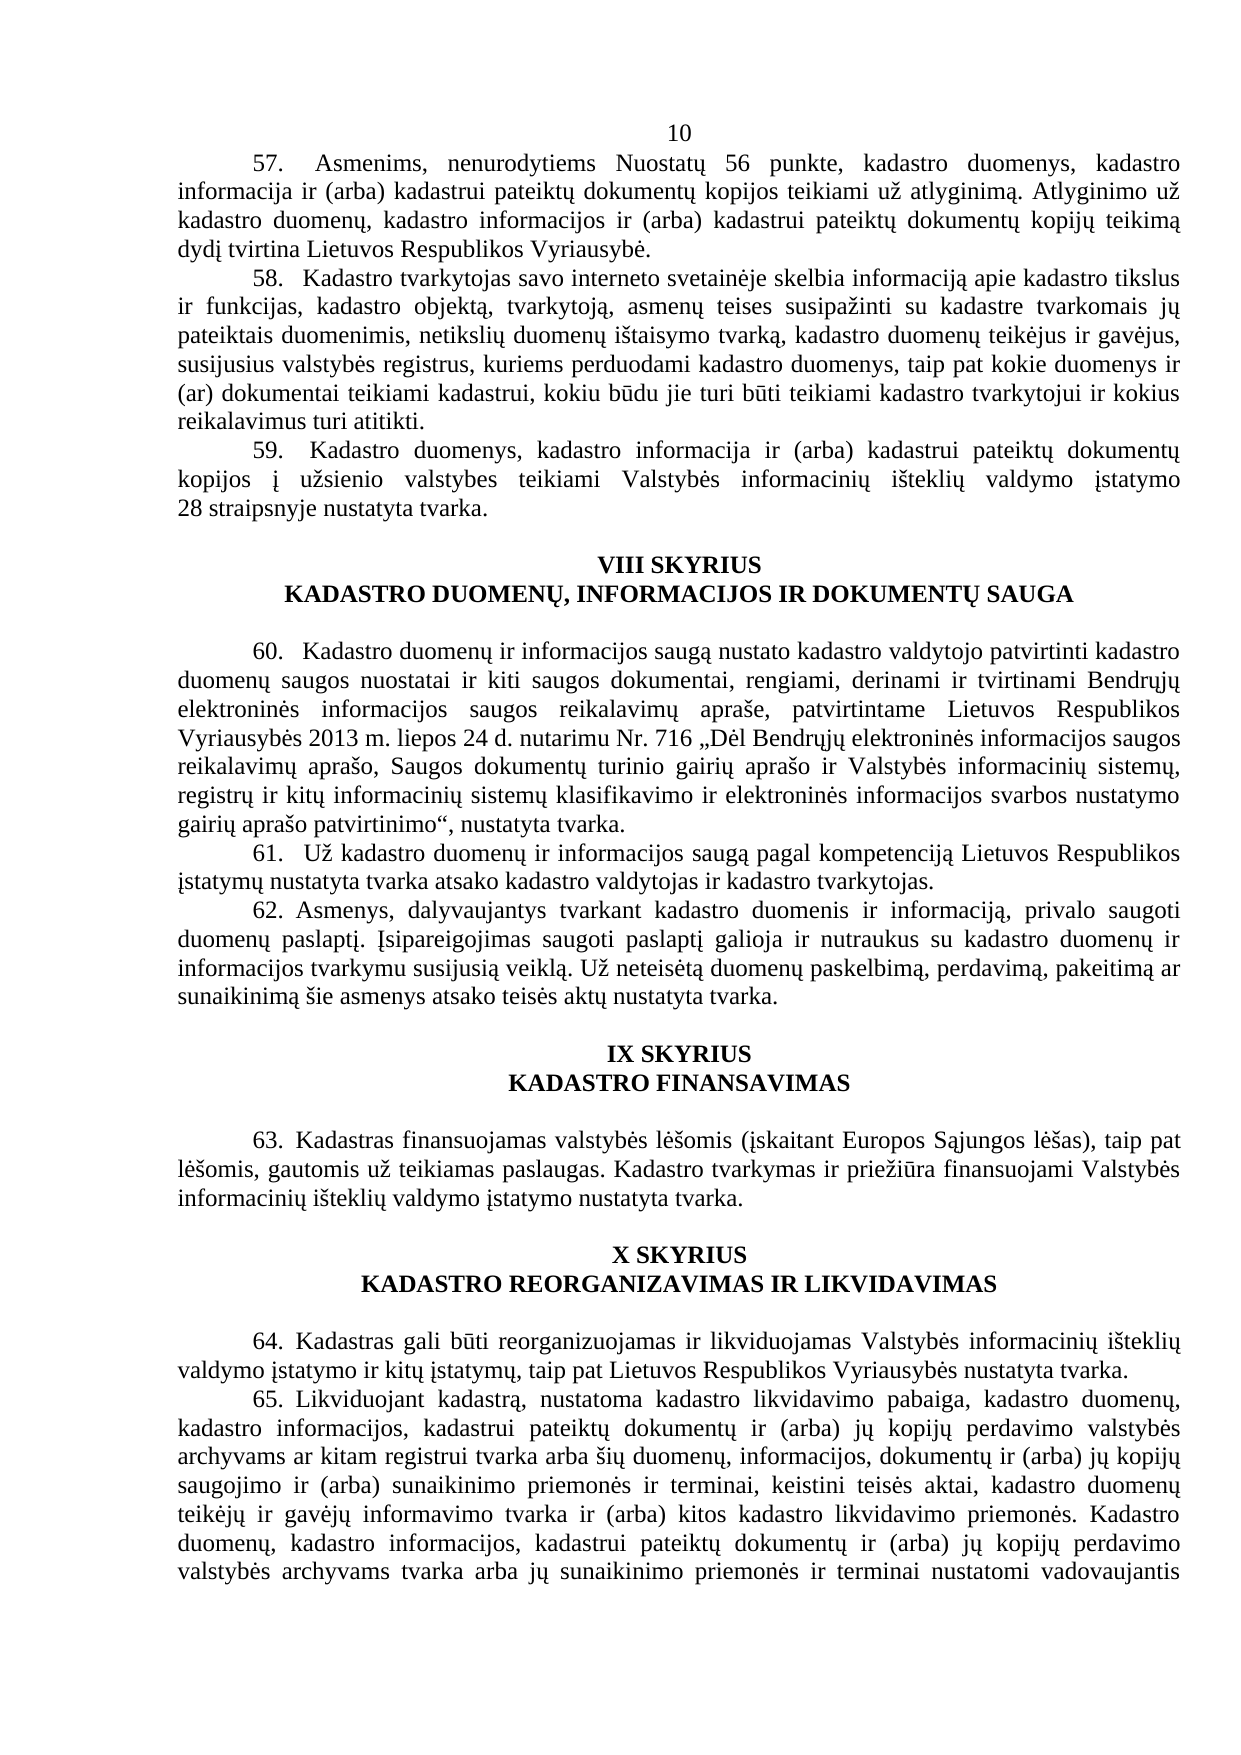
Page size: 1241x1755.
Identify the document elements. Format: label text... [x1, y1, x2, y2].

text 60. Kadastro duomenų ir informacijos saugą nustato kadastro valdytojo patvirtinti kadastro duomenų saugos nuostatai ir kiti saugos dokumentai, rengiami, derinami ir tvirtinami Bendrųjų elektroninės informacijos saugos reikalavimų apraše, patvirtintame Lietuvos Respublikos Vyriausybės 2013 m. liepos 24 d. nutarimu Nr. 716 „Dėl Bendrųjų elektroninės informacijos saugos reikalavimų aprašo, Saugos dokumentų turinio gairių aprašo ir Valstybės informacinių sistemų, registrų ir kitų informacinių sistemų klasifikavimo ir elektroninės informacijos svarbos nustatymo gairių aprašo patvirtinimo“, nustatyta tvarka. [177, 636, 1181, 838]
text KADASTRO FINANSAVIMAS [177, 1068, 1181, 1096]
text 63. Kadastras finansuojamas valstybės lėšomis (įskaitant Europos Sąjungos lėšas), taip pat lėšomis, gautomis už teikiamas paslaugas. Kadastro tvarkymas ir priežiūra finansuojami Valstybės informacinių išteklių valdymo įstatymo nustatyta tvarka. [177, 1125, 1181, 1211]
text IX SKYRIUS [177, 1039, 1181, 1068]
text X SKYRIUS [177, 1240, 1181, 1269]
text 57. Asmenims, nenurodytiems Nuostatų 56 punkte, kadastro duomenys, kadastro informacija ir (arba) kadastrui pateiktų dokumentų kopijos teikiami už atlyginimą. Atlyginimo už kadastro duomenų, kadastro informacijos ir (arba) kadastrui pateiktų dokumentų kopijų teikimą dydį tvirtina Lietuvos Respublikos Vyriausybė. [177, 148, 1181, 263]
text 64. Kadastras gali būti reorganizuojamas ir likviduojamas Valstybės informacinių išteklių valdymo įstatymo ir kitų įstatymų, taip pat Lietuvos Respublikos Vyriausybės nustatyta tvarka. [177, 1326, 1181, 1384]
text 58. Kadastro tvarkytojas savo interneto svetainėje skelbia informaciją apie kadastro tikslus ir funkcijas, kadastro objektą, tvarkytoją, asmenų teises susipažinti su kadastre tvarkomais jų pateiktais duomenimis, netikslių duomenų ištaisymo tvarką, kadastro duomenų teikėjus ir gavėjus, susijusius valstybės registrus, kuriems perduodami kadastro duomenys, taip pat kokie duomenys ir (ar) dokumentai teikiami kadastrui, kokiu būdu jie turi būti teikiami kadastro tvarkytojui ir kokius reikalavimus turi atitikti. [177, 263, 1181, 435]
text VIII SKYRIUS [177, 550, 1181, 579]
text KADASTRO REORGANIZAVIMAS IR LIKVIDAVIMAS [177, 1269, 1181, 1298]
text KADASTRO DUOMENŲ, INFORMACIJOS IR DOKUMENTŲ SAUGA [177, 579, 1181, 608]
text 65. Likviduojant kadastrą, nustatoma kadastro likvidavimo pabaiga, kadastro duomenų, kadastro informacijos, kadastrui pateiktų dokumentų ir (arba) jų kopijų perdavimo valstybės archyvams ar kitam registrui tvarka arba šių duomenų, informacijos, dokumentų ir (arba) jų kopijų saugojimo ir (arba) sunaikinimo priemonės ir terminai, keistini teisės aktai, kadastro duomenų teikėjų ir gavėjų informavimo tvarka ir (arba) kitos kadastro likvidavimo priemonės. Kadastro duomenų, kadastro informacijos, kadastrui pateiktų dokumentų ir (arba) jų kopijų perdavimo valstybės archyvams tvarka arba jų sunaikinimo priemonės ir terminai nustatomi vadovaujantis [177, 1384, 1181, 1585]
text 61. Už kadastro duomenų ir informacijos saugą pagal kompetenciją Lietuvos Respublikos įstatymų nustatyta tvarka atsako kadastro valdytojas ir kadastro tvarkytojas. [177, 838, 1181, 895]
text 59. Kadastro duomenys, kadastro informacija ir (arba) kadastrui pateiktų dokumentų kopijos į užsienio valstybes teikiami Valstybės informacinių išteklių valdymo įstatymo 28 straipsnyje nustatyta tvarka. [177, 435, 1181, 521]
text 62. Asmenys, dalyvaujantys tvarkant kadastro duomenis ir informaciją, privalo saugoti duomenų paslaptį. Įsipareigojimas saugoti paslaptį galioja ir nutraukus su kadastro duomenų ir informacijos tvarkymu susijusią veiklą. Už neteisėtą duomenų paskelbimą, perdavimą, pakeitimą ar sunaikinimą šie asmenys atsako teisės aktų nustatyta tvarka. [177, 895, 1181, 1010]
